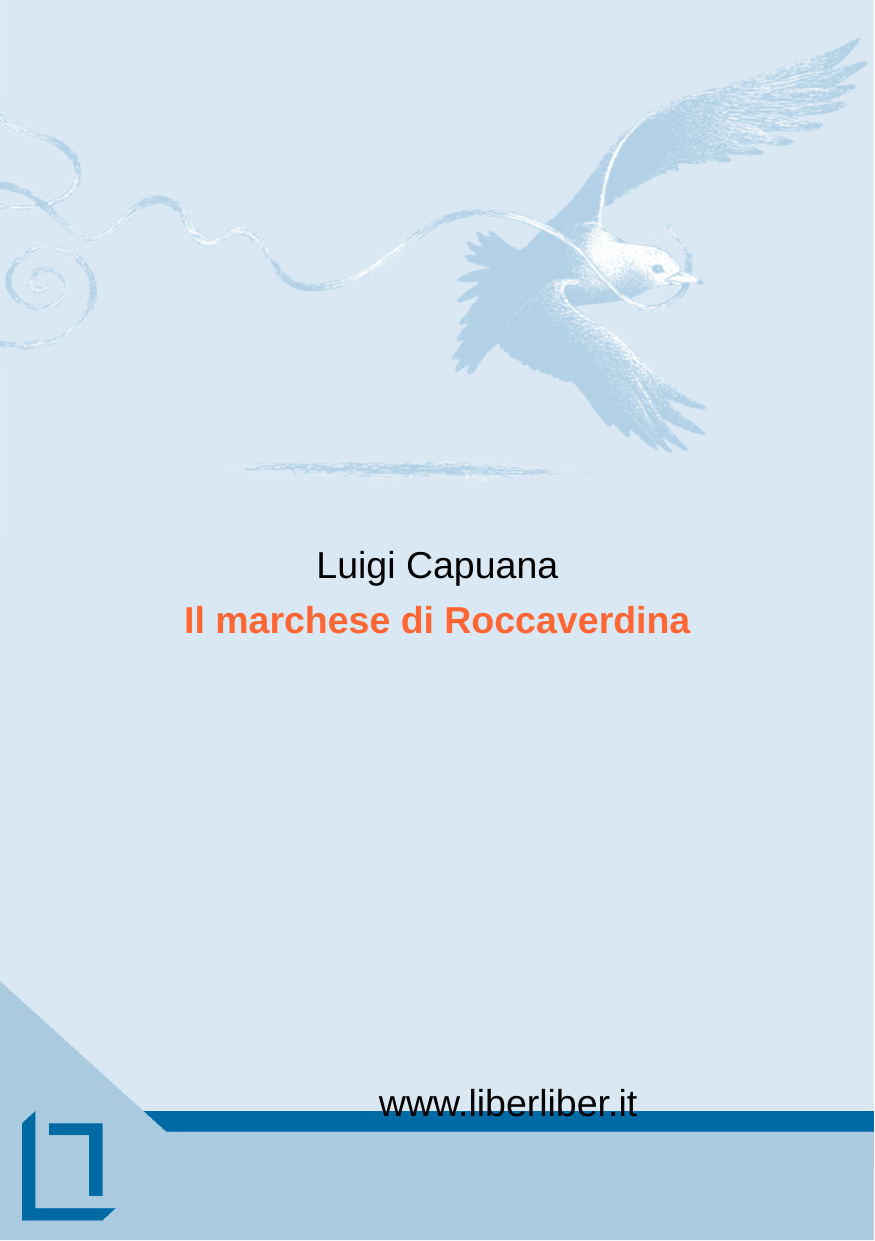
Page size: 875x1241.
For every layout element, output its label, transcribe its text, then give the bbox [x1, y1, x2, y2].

text Il marchese di Roccaverdina [94, 598, 779, 641]
picture [0, 0, 874, 1241]
text Luigi Capuana [94, 543, 779, 586]
text www.liberliber.it [331, 1081, 685, 1124]
